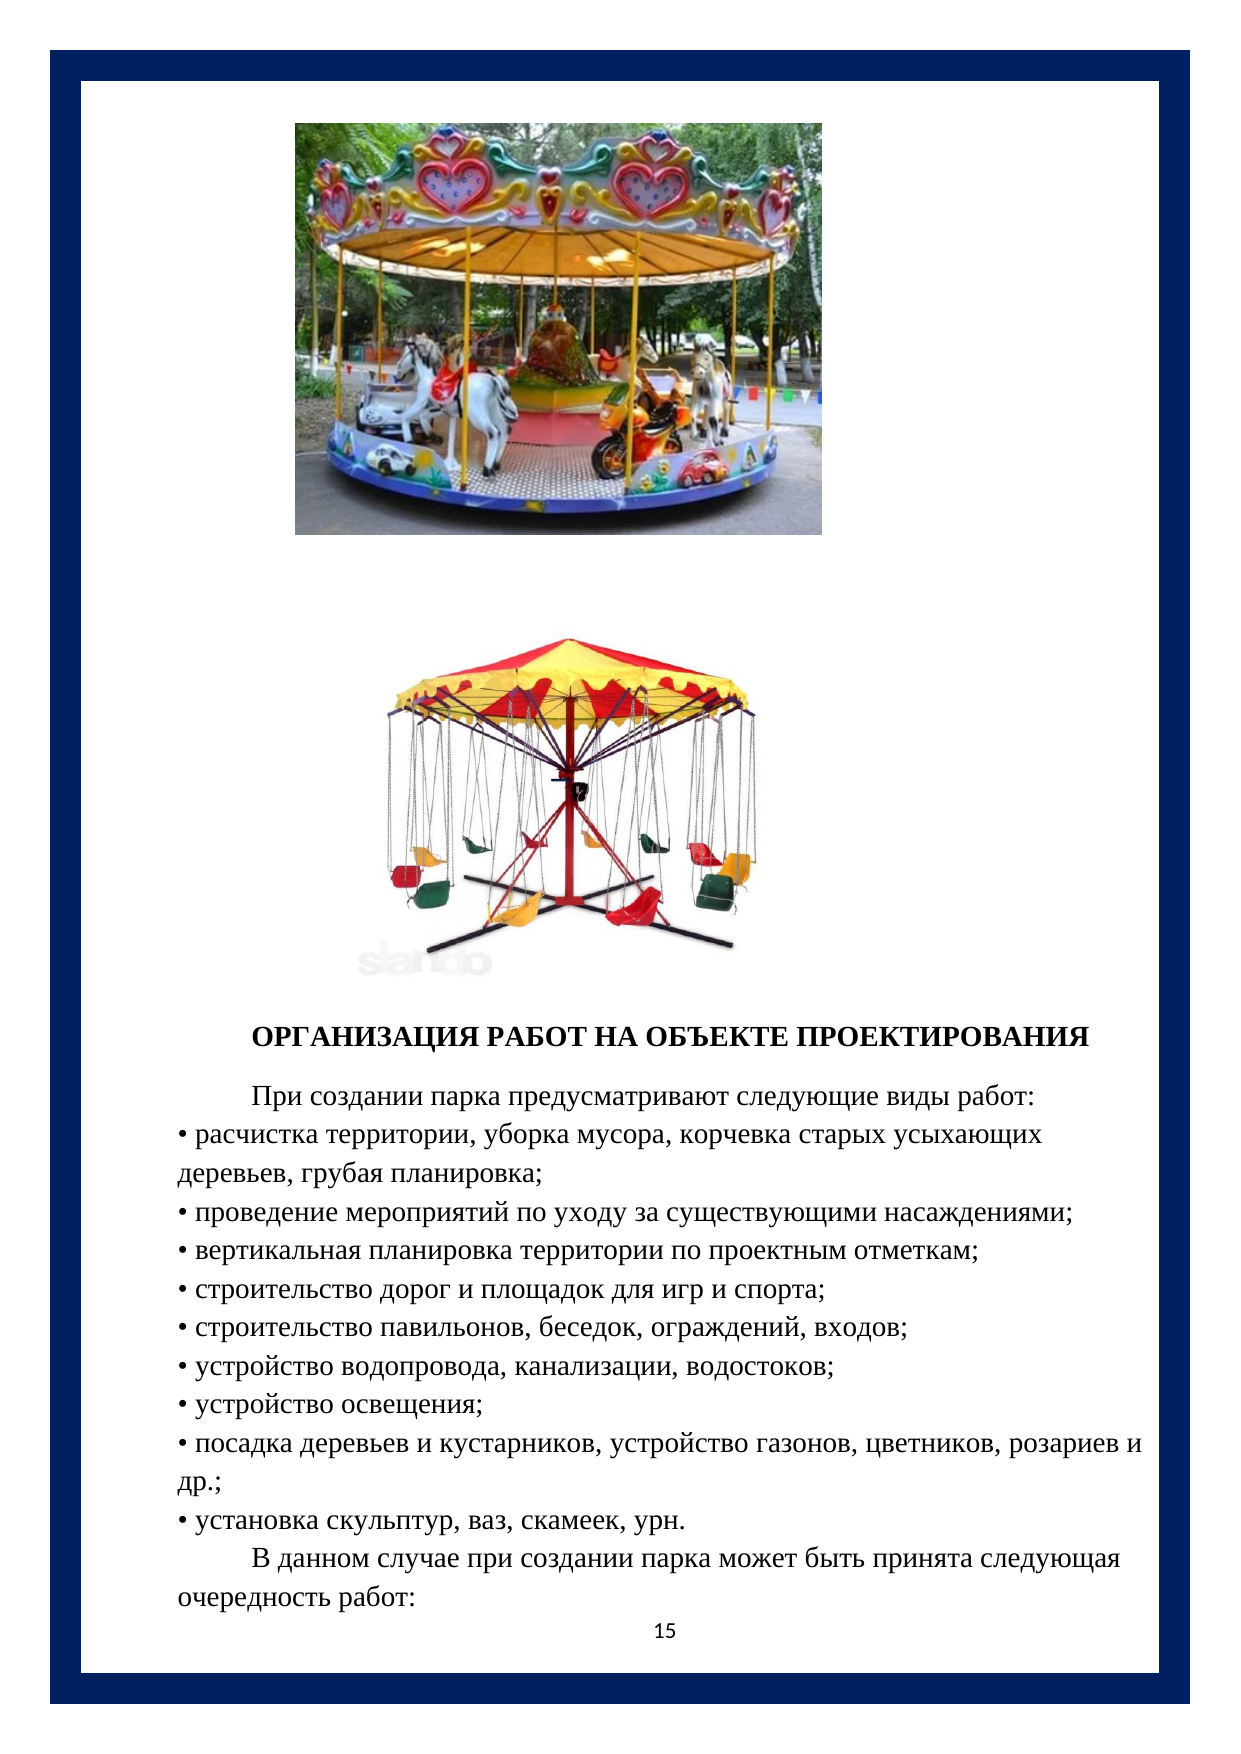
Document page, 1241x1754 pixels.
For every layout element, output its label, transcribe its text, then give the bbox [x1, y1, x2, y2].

text ОРГАНИЗАЦИЯ РАБОТ НА ОБЪЕКТЕ ПРОЕКТИРОВАНИЯ [177, 1019, 1152, 1052]
text В данном случае при создании парка может быть принята следующая очередность работ: [177, 1541, 1152, 1613]
text При создании парка предусматривают следующие виды работ: [177, 1078, 1152, 1112]
text • расчистка территории, уборка мусора, корчевка старых усыхающих деревьев, грубая планировка; • проведение мероприятий по уходу за существующими насаждениями; • вертикальная планировка территории по проектным отметкам; • строительство дорог и площадок для игр и спорта; • строительство павильонов, беседок, ограждений, входов; • устройство водопровода, канализации, водостоков; • устройство освещения; • посадка деревьев и кустарников, устройство газонов, цветников, розариев и др.; • установка скульптур, ваз, скамеек, урн. [177, 1117, 1152, 1536]
